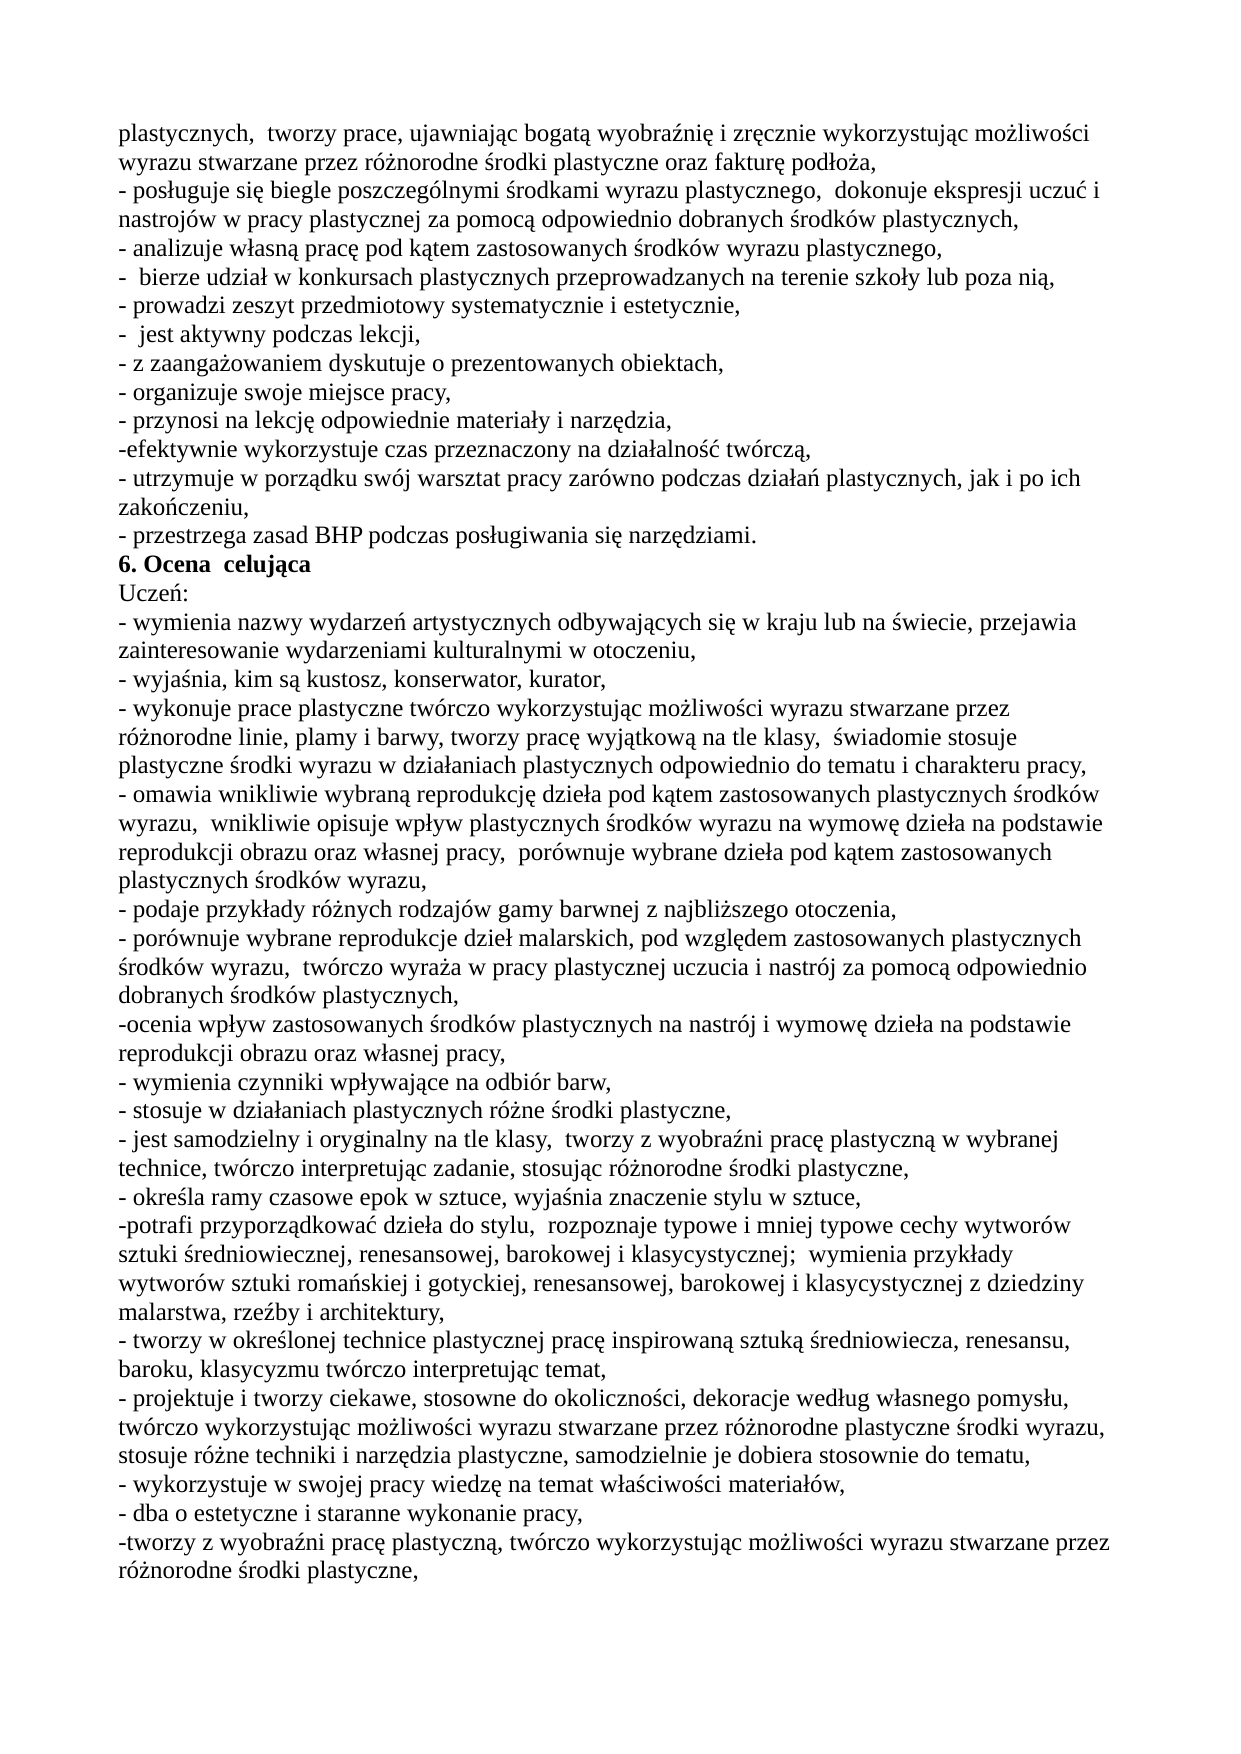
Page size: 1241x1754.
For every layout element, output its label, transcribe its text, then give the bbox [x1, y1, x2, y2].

text - omawia wnikliwie wybraną reprodukcję dzieła pod kątem zastosowanych plastycznych środków wyrazu, wnikliwie opisuje wpływ plastycznych środków wyrazu na wymowę dzieła na podstawie reprodukcji obrazu oraz własnej pracy, porównuje wybrane dzieła pod kątem zastosowanych plastycznych środków wyrazu, [118, 779, 1122, 894]
text 6. Ocena celująca [118, 549, 1122, 578]
text plastycznych, tworzy prace, ujawniając bogatą wyobraźnię i zręcznie wykorzystując możliwości wyrazu stwarzane przez różnorodne środki plastyczne oraz fakturę podłoża, [118, 118, 1122, 176]
text - projektuje i tworzy ciekawe, stosowne do okoliczności, dekoracje według własnego pomysłu, twórczo wykorzystując możliwości wyrazu stwarzane przez różnorodne plastyczne środki wyrazu, stosuje różne techniki i narzędzia plastyczne, samodzielnie je dobiera stosownie do tematu, [118, 1383, 1122, 1469]
text - z zaangażowaniem dyskutuje o prezentowanych obiektach, [118, 348, 1122, 377]
text - stosuje w działaniach plastycznych różne środki plastyczne, [118, 1096, 1122, 1124]
text - podaje przykłady różnych rodzajów gamy barwnej z najbliższego otoczenia, [118, 894, 1122, 923]
text Uczeń: [118, 578, 1122, 607]
text -ocenia wpływ zastosowanych środków plastycznych na nastrój i wymowę dzieła na podstawie reprodukcji obrazu oraz własnej pracy, [118, 1009, 1122, 1067]
text - jest aktywny podczas lekcji, [118, 319, 1122, 348]
text - wyjaśnia, kim są kustosz, konserwator, kurator, [118, 664, 1122, 693]
text - przestrzega zasad BHP podczas posługiwania się narzędziami. [118, 521, 1122, 549]
text -potrafi przyporządkować dzieła do stylu, rozpoznaje typowe i mniej typowe cechy wytworów sztuki średniowiecznej, renesansowej, barokowej i klasycystycznej; wymienia przykłady wytworów sztuki romańskiej i gotyckiej, renesansowej, barokowej i klasycystycznej z dziedziny malarstwa, rzeźby i architektury, [118, 1211, 1122, 1326]
text -efektywnie wykorzystuje czas przeznaczony na działalność twórczą, [118, 434, 1122, 463]
text -tworzy z wyobraźni pracę plastyczną, twórczo wykorzystując możliwości wyrazu stwarzane przez różnorodne środki plastyczne, [118, 1527, 1122, 1584]
text - utrzymuje w porządku swój warsztat pracy zarówno podczas działań plastycznych, jak i po ich zakończeniu, [118, 463, 1122, 521]
text - prowadzi zeszyt przedmiotowy systematycznie i estetycznie, [118, 291, 1122, 319]
text - wykorzystuje w swojej pracy wiedzę na temat właściwości materiałów, [118, 1469, 1122, 1498]
text - wymienia nazwy wydarzeń artystycznych odbywających się w kraju lub na świecie, przejawia zainteresowanie wydarzeniami kulturalnymi w otoczeniu, [118, 607, 1122, 664]
text - dba o estetyczne i staranne wykonanie pracy, [118, 1498, 1122, 1527]
text - wymienia czynniki wpływające na odbiór barw, [118, 1067, 1122, 1096]
text - organizuje swoje miejsce pracy, [118, 377, 1122, 406]
text - porównuje wybrane reprodukcje dzieł malarskich, pod względem zastosowanych plastycznych środków wyrazu, twórczo wyraża w pracy plastycznej uczucia i nastrój za pomocą odpowiednio dobranych środków plastycznych, [118, 923, 1122, 1009]
text - analizuje własną pracę pod kątem zastosowanych środków wyrazu plastycznego, [118, 233, 1122, 262]
text - bierze udział w konkursach plastycznych przeprowadzanych na terenie szkoły lub poza nią, [118, 262, 1122, 291]
text - przynosi na lekcję odpowiednie materiały i narzędzia, [118, 406, 1122, 434]
text - określa ramy czasowe epok w sztuce, wyjaśnia znaczenie stylu w sztuce, [118, 1182, 1122, 1211]
text - wykonuje prace plastyczne twórczo wykorzystując możliwości wyrazu stwarzane przez różnorodne linie, plamy i barwy, tworzy pracę wyjątkową na tle klasy, świadomie stosuje plastyczne środki wyrazu w działaniach plastycznych odpowiednio do tematu i charakteru pracy, [118, 693, 1122, 779]
text - jest samodzielny i oryginalny na tle klasy, tworzy z wyobraźni pracę plastyczną w wybranej technice, twórczo interpretując zadanie, stosując różnorodne środki plastyczne, [118, 1124, 1122, 1182]
text - tworzy w określonej technice plastycznej pracę inspirowaną sztuką średniowiecza, renesansu, baroku, klasycyzmu twórczo interpretując temat, [118, 1326, 1122, 1383]
text - posługuje się biegle poszczególnymi środkami wyrazu plastycznego, dokonuje ekspresji uczuć i nastrojów w pracy plastycznej za pomocą odpowiednio dobranych środków plastycznych, [118, 176, 1122, 233]
